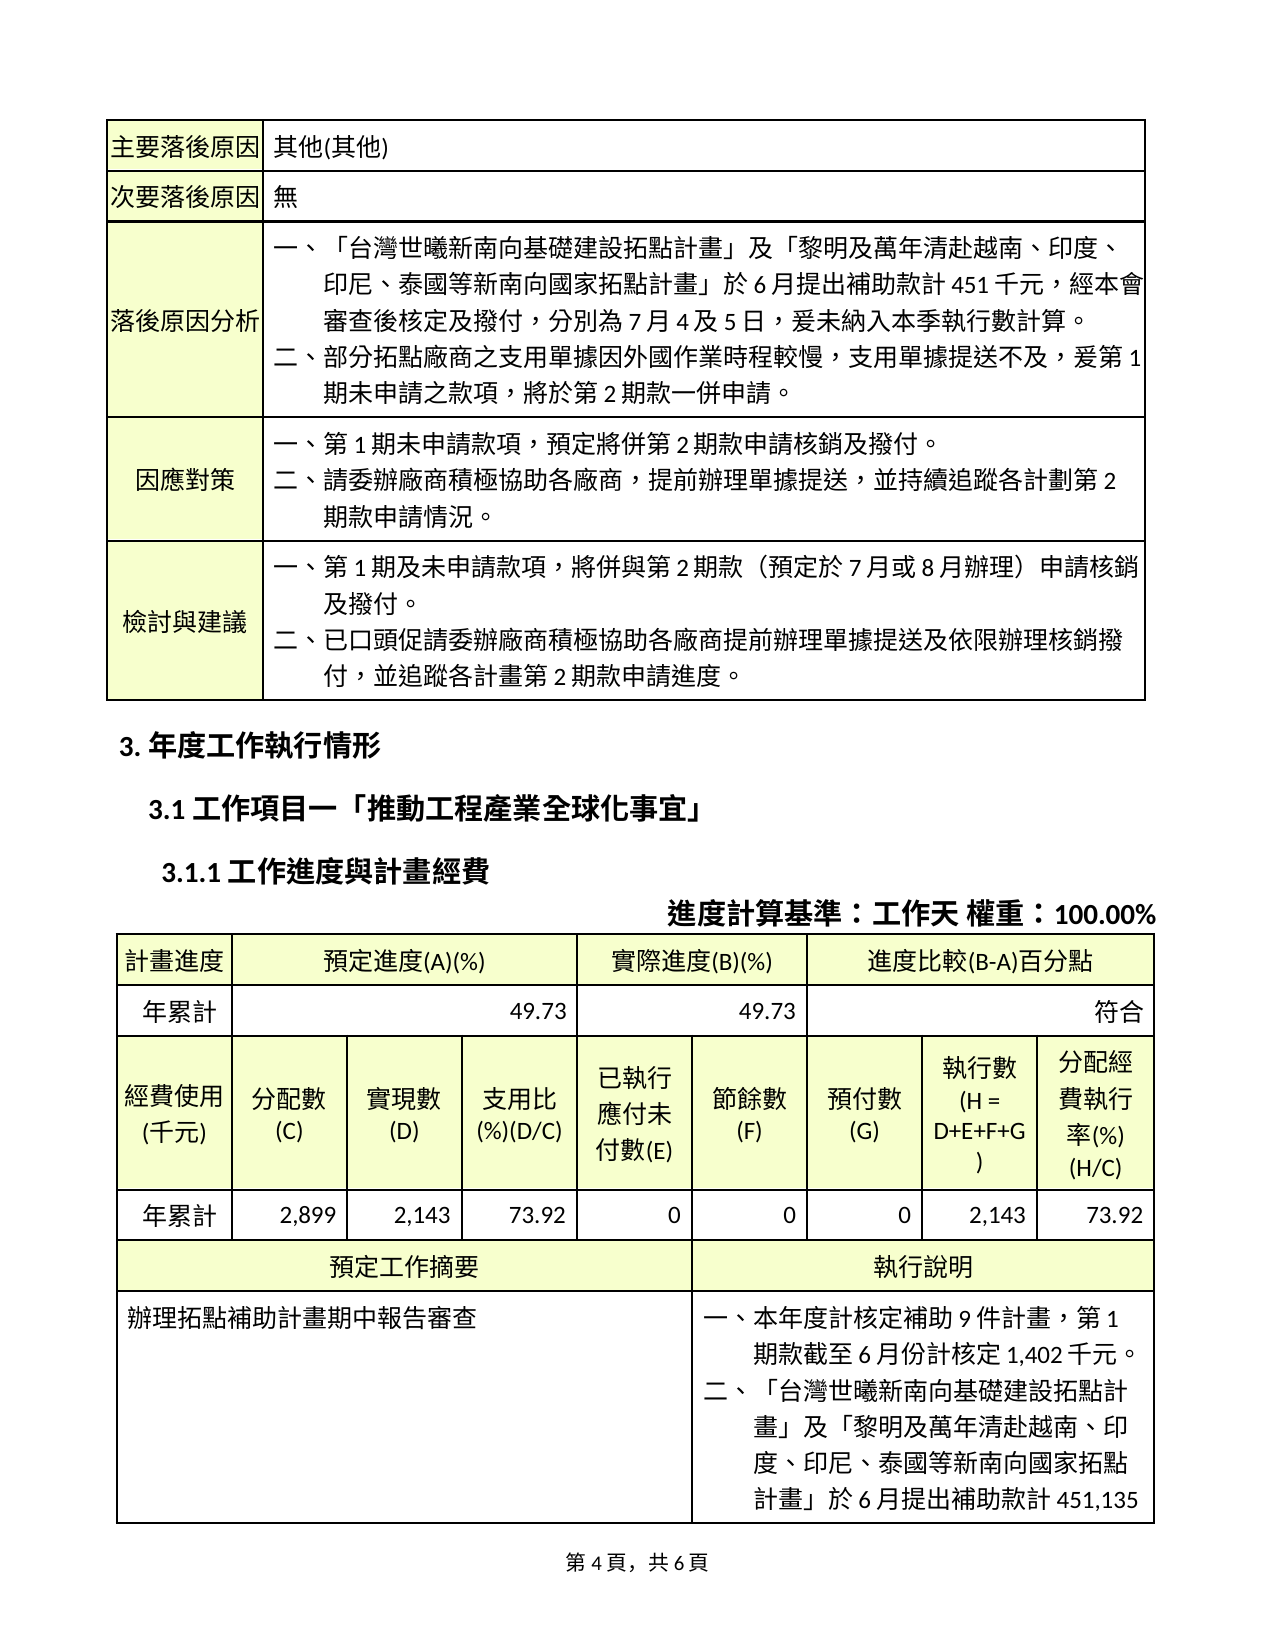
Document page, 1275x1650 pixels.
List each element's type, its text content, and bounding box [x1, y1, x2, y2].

table_header 進度比較(B-A)百分點 [808, 935, 1153, 984]
table_cell 落後原因分析 [108, 223, 262, 416]
table_cell 支用比(%)(D/C) [463, 1037, 576, 1188]
table_cell 73.92 [1038, 1191, 1153, 1239]
table_cell 經費使用(千元) [118, 1037, 231, 1188]
table_cell 節餘數(F) [693, 1037, 806, 1188]
table_cell 分配數(C) [233, 1037, 346, 1188]
table_cell 年累計 [118, 986, 231, 1034]
table_cell 預付數(G) [808, 1037, 921, 1188]
table_cell 符合 [808, 986, 1153, 1034]
table_cell 一、第1期及未申請款項，將併與第2期款（預定於7月或8月辦理）申請核銷及撥付。 二、已口頭促請委辦廠商積極協助各廠商提前辦理單據提送及依限辦理核銷撥付，並追蹤各計畫第2期款申請進度。 [264, 542, 1144, 699]
table_cell 無 [264, 172, 1144, 220]
table_cell 2,143 [348, 1191, 461, 1239]
table_cell 執行數(H = D+E+F+G) [923, 1037, 1036, 1188]
table_header 預定進度(A)(%) [233, 935, 576, 984]
table_cell 一、本年度計核定補助9件計畫，第1期款截至6月份計核定1,402千元。 二、「台灣世曦新南向基礎建設拓點計畫」及「黎明及萬年清赴越南、印度、印尼、泰國等新南向國家拓點計畫」於6月提出補助款計 451,135 [693, 1292, 1153, 1522]
table_cell 0 [808, 1191, 921, 1239]
table_cell 一、「台灣世曦新南向基礎建設拓點計畫」及「黎明及萬年清赴越南、印度、印尼、泰國等新南向國家拓點計畫」於6月提出補助款計451千元，經本會審查後核定及撥付，分別為7月4及5日，爰未納入本季執行數計算。 二、部分拓點廠商之支用單據因外國作業時程較慢，支用單據提送不及，爰第1期未申請之款項，將於第2期款一併申請。 [264, 223, 1144, 416]
table_cell 辦理拓點補助計畫期中報告審查 [118, 1292, 691, 1522]
table_header 實際進度(B)(%) [578, 935, 806, 984]
table_cell 49.73 [233, 986, 576, 1034]
text 進度計算基準：工作天 權重：100.00% [119, 891, 1156, 933]
table_cell 檢討與建議 [108, 542, 262, 699]
text 3.1 工作項目一「推動工程產業全球化事宜」 [119, 785, 1156, 827]
text 3. 年度工作執行情形 [119, 722, 1156, 764]
table_cell 分配經費執行率(%)(H/C) [1038, 1037, 1153, 1188]
table_cell 73.92 [463, 1191, 576, 1239]
table_cell 49.73 [578, 986, 806, 1034]
table_cell 2,143 [923, 1191, 1036, 1239]
table_cell 一、第1期未申請款項，預定將併第2期款申請核銷及撥付。 二、請委辦廠商積極協助各廠商，提前辦理單據提送，並持續追蹤各計劃第2期款申請情況。 [264, 418, 1144, 539]
table_cell 執行說明 [693, 1241, 1153, 1290]
text 3.1.1 工作進度與計畫經費 [119, 848, 1156, 891]
table_cell 0 [578, 1191, 691, 1239]
table_cell 2,899 [233, 1191, 346, 1239]
table_header 計畫進度 [118, 935, 231, 984]
table_cell 次要落後原因 [108, 172, 262, 220]
table_cell 預定工作摘要 [118, 1241, 691, 1290]
table_cell 年累計 [118, 1191, 231, 1239]
table_cell 0 [693, 1191, 806, 1239]
table_cell 已執行應付未付數(E) [578, 1037, 691, 1188]
table_cell 因應對策 [108, 418, 262, 539]
table_cell 主要落後原因 [108, 121, 262, 169]
table_cell 其他(其他) [264, 121, 1144, 169]
table_cell 實現數(D) [348, 1037, 461, 1188]
